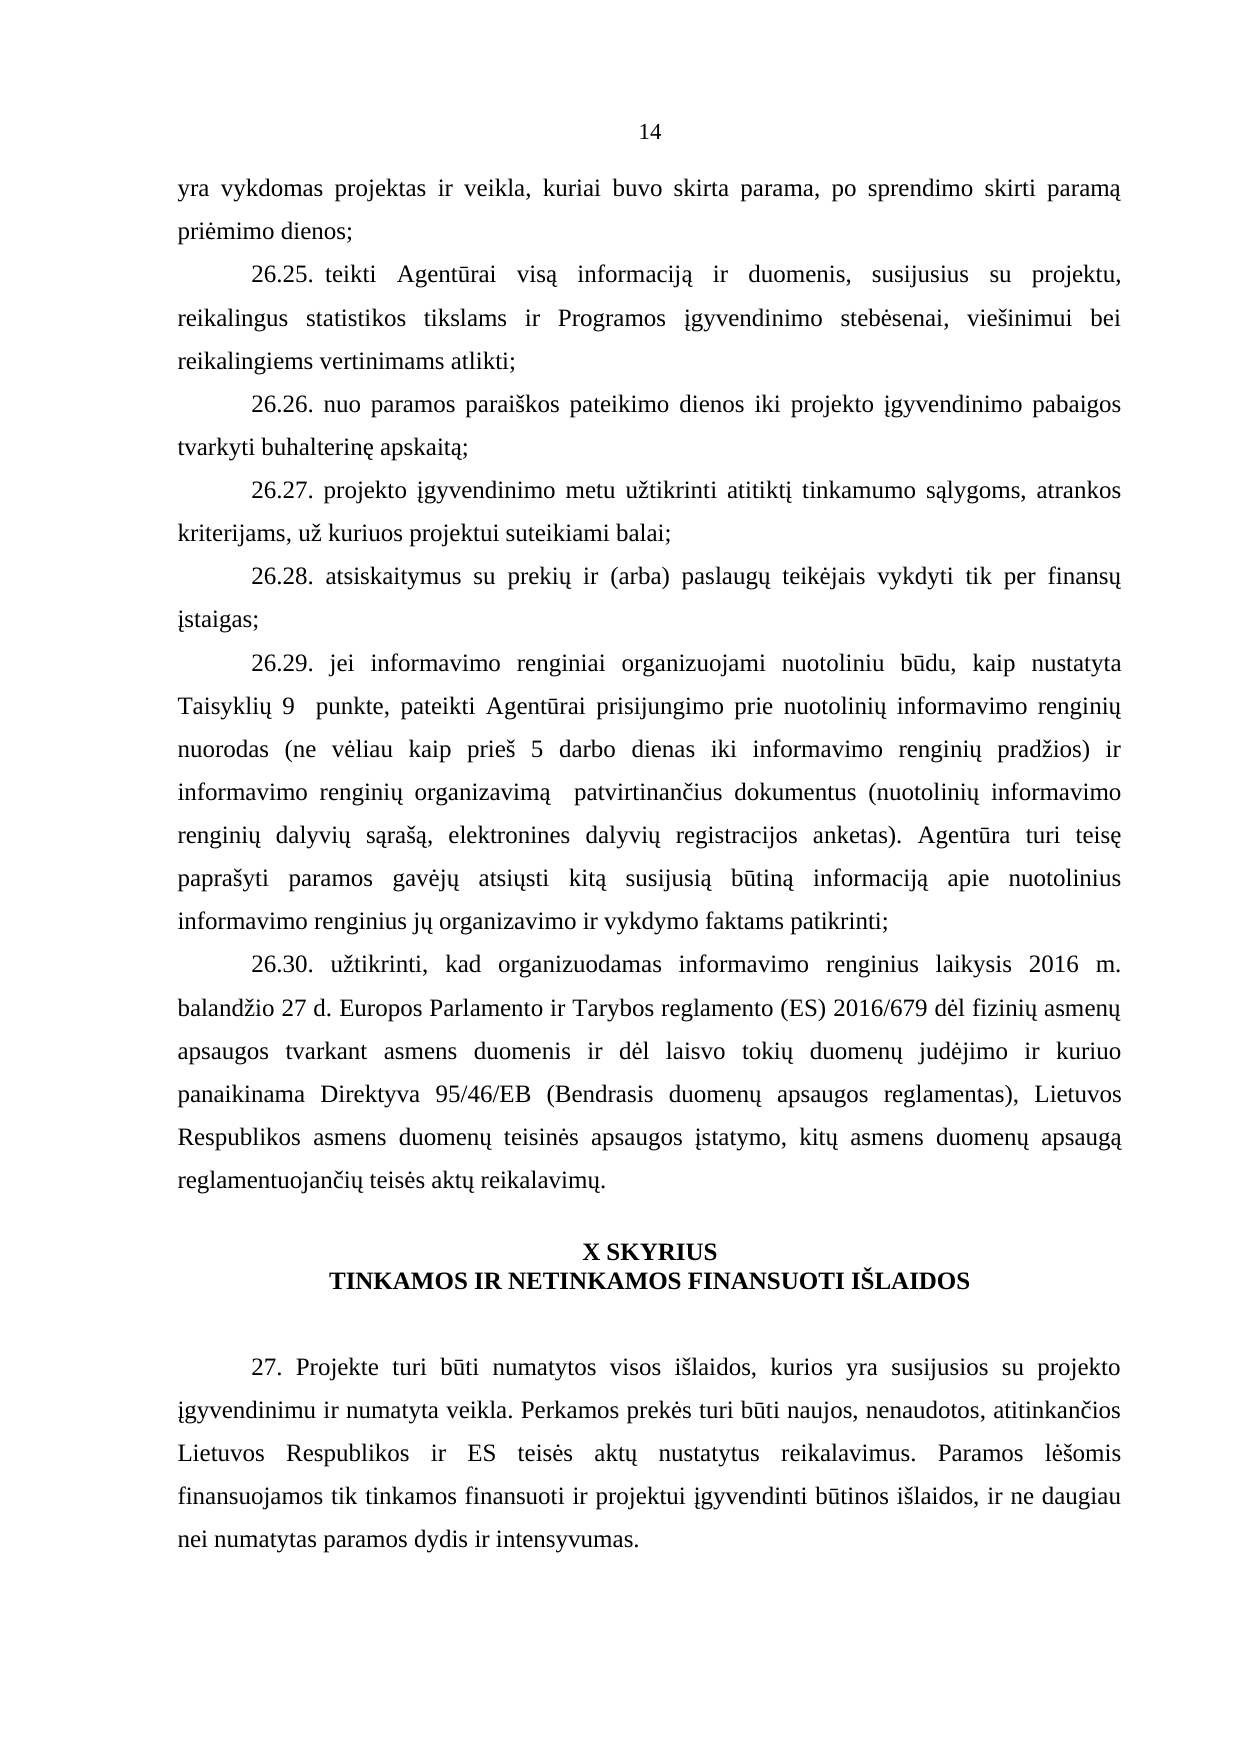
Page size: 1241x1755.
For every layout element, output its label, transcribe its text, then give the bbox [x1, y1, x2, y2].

text 26.25. teikti Agentūrai visą informaciją ir duomenis, susijusius su projektu, reikalingus statistikos tikslams ir Programos įgyvendinimo stebėsenai, viešinimui bei reikalingiems vertinimams atlikti; [177, 259, 1122, 374]
text 26.28. atsiskaitymus su prekių ir (arba) paslaugų teikėjais vykdyti tik per finansų įstaigas; [177, 561, 1122, 633]
text 26.27. projekto įgyvendinimo metu užtikrinti atitiktį tinkamumo sąlygoms, atrankos kriterijams, už kuriuos projektui suteikiami balai; [177, 475, 1122, 547]
text 26.29. jei informavimo renginiai organizuojami nuotoliniu būdu, kaip nustatyta Taisyklių 9 punkte, pateikti Agentūrai prisijungimo prie nuotolinių informavimo renginių nuorodas (ne vėliau kaip prieš 5 darbo dienas iki informavimo renginių pradžios) ir informavimo renginių organizavimą patvirtinančius dokumentus (nuotolinių informavimo renginių dalyvių sąrašą, elektronines dalyvių registracijos anketas). Agentūra turi teisę paprašyti paramos gavėjų atsiųsti kitą susijusią būtiną informaciją apie nuotolinius informavimo renginius jų organizavimo ir vykdymo faktams patikrinti; [177, 648, 1122, 935]
text TINKAMOS IR NETINKAMOS FINANSUOTI IŠLAIDOS [177, 1266, 1122, 1294]
text 27. Projekte turi būti numatytos visos išlaidos, kurios yra susijusios su projekto įgyvendinimu ir numatyta veikla. Perkamos prekės turi būti naujos, nenaudotos, atitinkančios Lietuvos Respublikos ir ES teisės aktų nustatytus reikalavimus. Paramos lėšomis finansuojamos tik tinkamos finansuoti ir projektui įgyvendinti būtinos išlaidos, ir ne daugiau nei numatytas paramos dydis ir intensyvumas. [177, 1352, 1122, 1553]
text 26.26. nuo paramos paraiškos pateikimo dienos iki projekto įgyvendinimo pabaigos tvarkyti buhalterinę apskaitą; [177, 389, 1122, 461]
text 26.30. užtikrinti, kad organizuodamas informavimo renginius laikysis 2016 m. balandžio 27 d. Europos Parlamento ir Tarybos reglamento (ES) 2016/679 dėl fizinių asmenų apsaugos tvarkant asmens duomenis ir dėl laisvo tokių duomenų judėjimo ir kuriuo panaikinama Direktyva 95/46/EB (Bendrasis duomenų apsaugos reglamentas), Lietuvos Respublikos asmens duomenų teisinės apsaugos įstatymo, kitų asmens duomenų apsaugą reglamentuojančių teisės aktų reikalavimų. [177, 949, 1122, 1194]
text X SKYRIUS [177, 1237, 1122, 1266]
text yra vykdomas projektas ir veikla, kuriai buvo skirta parama, po sprendimo skirti paramą priėmimo dienos; [177, 173, 1122, 245]
